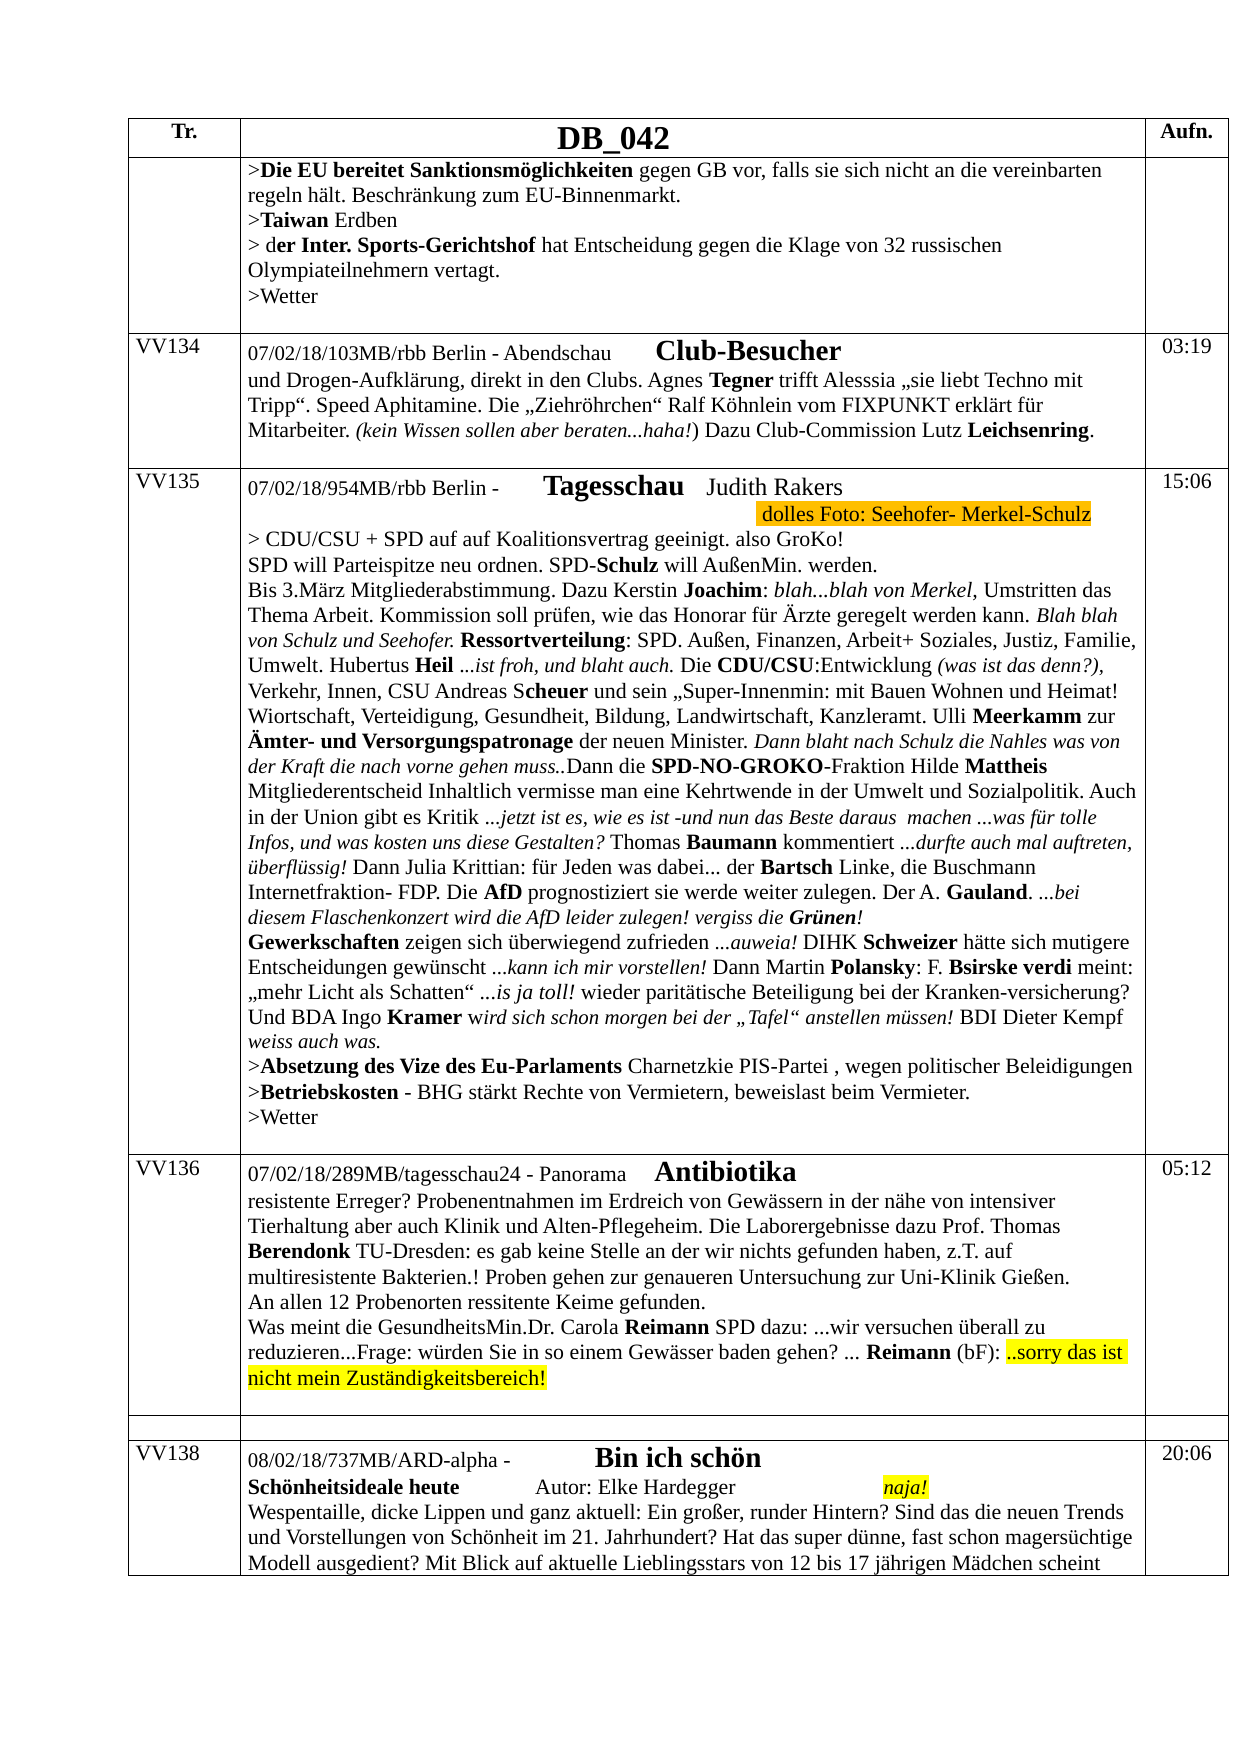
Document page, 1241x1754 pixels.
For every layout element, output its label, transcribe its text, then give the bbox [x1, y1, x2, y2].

table_cell [241, 1416, 1145, 1440]
table_cell 07/02/18/289MB/tagesschau24 - Panorama Antibiotika resistente Erreger? Probenentnahmen im Erdreich von Gewässern in der nähe von intensiver Tierhaltung aber auch Klinik und Alten-Pflegeheim. Die Laborergebnisse dazu Prof. Thomas Berendonk TU-Dresden: es gab keine Stelle an der wir nichts gefunden haben, z.T. auf multiresistente Bakterien.! Proben gehen zur genaueren Untersuchung zur Uni-Klinik Gießen. An allen 12 Probenorten ressitente Keime gefunden. Was meint die GesundheitsMin.Dr. Carola Reimann SPD dazu: ...wir versuchen überall zu reduzieren...Frage: würden Sie in so einem Gewässer baden gehen? ... Reimann (bF): ..sorry das ist nicht mein Zuständigkeitsbereich! [241, 1155, 1145, 1415]
table_cell 08/02/18/737MB/ARD-alpha - Bin ich schön Schönheitsideale heute Autor: Elke Hardegger naja! Wespentaille, dicke Lippen und ganz aktuell: Ein großer, runder Hintern? Sind das die neuen Trends und Vorstellungen von Schönheit im 21. Jahrhundert? Hat das super dünne, fast schon magersüchtige Modell ausgedient? Mit Blick auf aktuelle Lieblingsstars von 12 bis 17 jährigen Mädchen scheint [241, 1441, 1145, 1575]
table_cell VV138 [129, 1441, 240, 1575]
table_cell VV136 [129, 1155, 240, 1415]
table_header DB_042 [241, 119, 1145, 157]
table_header Aufn. [1146, 119, 1228, 157]
table_cell 15:06 [1146, 469, 1228, 1154]
table_cell VV135 [129, 469, 240, 1154]
table_cell 20:06 [1146, 1441, 1228, 1575]
table_cell 05:12 [1146, 1155, 1228, 1415]
table_cell 07/02/18/954MB/rbb Berlin - Tagesschau Judith Rakers dolles Foto: Seehofer- Merkel-Schulz > CDU/CSU + SPD auf auf Koalitionsvertrag geeinigt. also GroKo! SPD will Parteispitze neu ordnen. SPD-Schulz will AußenMin. werden. Bis 3.März Mitgliederabstimmung. Dazu Kerstin Joachim: blah...blah von Merkel, Umstritten das Thema Arbeit. Kommission soll prüfen, wie das Honorar für Ärzte geregelt werden kann. Blah blah von Schulz und Seehofer. Ressortverteilung: SPD. Außen, Finanzen, Arbeit+ Soziales, Justiz, Familie, Umwelt. Hubertus Heil ...ist froh, und blaht auch. Die CDU/CSU:Entwicklung (was ist das denn?), Verkehr, Innen, CSU Andreas Scheuer und sein „Super-Innenmin: mit Bauen Wohnen und Heimat! Wiortschaft, Verteidigung, Gesundheit, Bildung, Landwirtschaft, Kanzleramt. Ulli Meerkamm zur Ämter- und Versorgungspatronage der neuen Minister. Dann blaht nach Schulz die Nahles was von der Kraft die nach vorne gehen muss..Dann die SPD-NO-GROKO-Fraktion Hilde Mattheis Mitgliederentscheid Inhaltlich vermisse man eine Kehrtwende in der Umwelt und Sozialpolitik. Auch in der Union gibt es Kritik ...jetzt ist es, wie es ist -und nun das Beste daraus machen ...was für tolle Infos, und was kosten uns diese Gestalten? Thomas Baumann kommentiert ...durfte auch mal auftreten, überflüssig! Dann Julia Krittian: für Jeden was dabei... der Bartsch Linke, die Buschmann Internetfraktion- FDP. Die AfD prognostiziert sie werde weiter zulegen. Der A. Gauland. ...bei diesem Flaschenkonzert wird die AfD leider zulegen! vergiss die Grünen! Gewerkschaften zeigen sich überwiegend zufrieden ...auweia! DIHK Schweizer hätte sich mutigere Entscheidungen gewünscht ...kann ich mir vorstellen! Dann Martin Polansky: F. Bsirske verdi meint: „mehr Licht als Schatten“ ...is ja toll! wieder paritätische Beteiligung bei der Kranken-versicherung? Und BDA Ingo Kramer wird sich schon morgen bei der „Tafel“ anstellen müssen! BDI Dieter Kempf weiss auch was. >Absetzung des Vize des Eu-Parlaments Charnetzkie PIS-Partei , wegen politischer Beleidigungen >Betriebskosten - BHG stärkt Rechte von Vermietern, beweislast beim Vermieter. >Wetter [241, 469, 1145, 1154]
table_cell [129, 158, 240, 333]
table_cell [1146, 1416, 1228, 1440]
table_cell VV134 [129, 334, 240, 468]
table_cell [129, 1416, 240, 1440]
table_header Tr. [129, 119, 240, 157]
table_cell >Die EU bereitet Sanktionsmöglichkeiten gegen GB vor, falls sie sich nicht an die vereinbarten regeln hält. Beschränkung zum EU-Binnenmarkt. >Taiwan Erdben > der Inter. Sports-Gerichtshof hat Entscheidung gegen die Klage von 32 russischen Olympiateilnehmern vertagt. >Wetter [241, 158, 1145, 333]
table_cell [1146, 158, 1228, 333]
table_cell 07/02/18/103MB/rbb Berlin - Abendschau Club-Besucher und Drogen-Aufklärung, direkt in den Clubs. Agnes Tegner trifft Alesssia „sie liebt Techno mit Tripp“. Speed Aphitamine. Die „Ziehröhrchen“ Ralf Köhnlein vom FIXPUNKT erklärt für Mitarbeiter. (kein Wissen sollen aber beraten...haha!) Dazu Club-Commission Lutz Leichsenring. [241, 334, 1145, 468]
table_cell 03:19 [1146, 334, 1228, 468]
